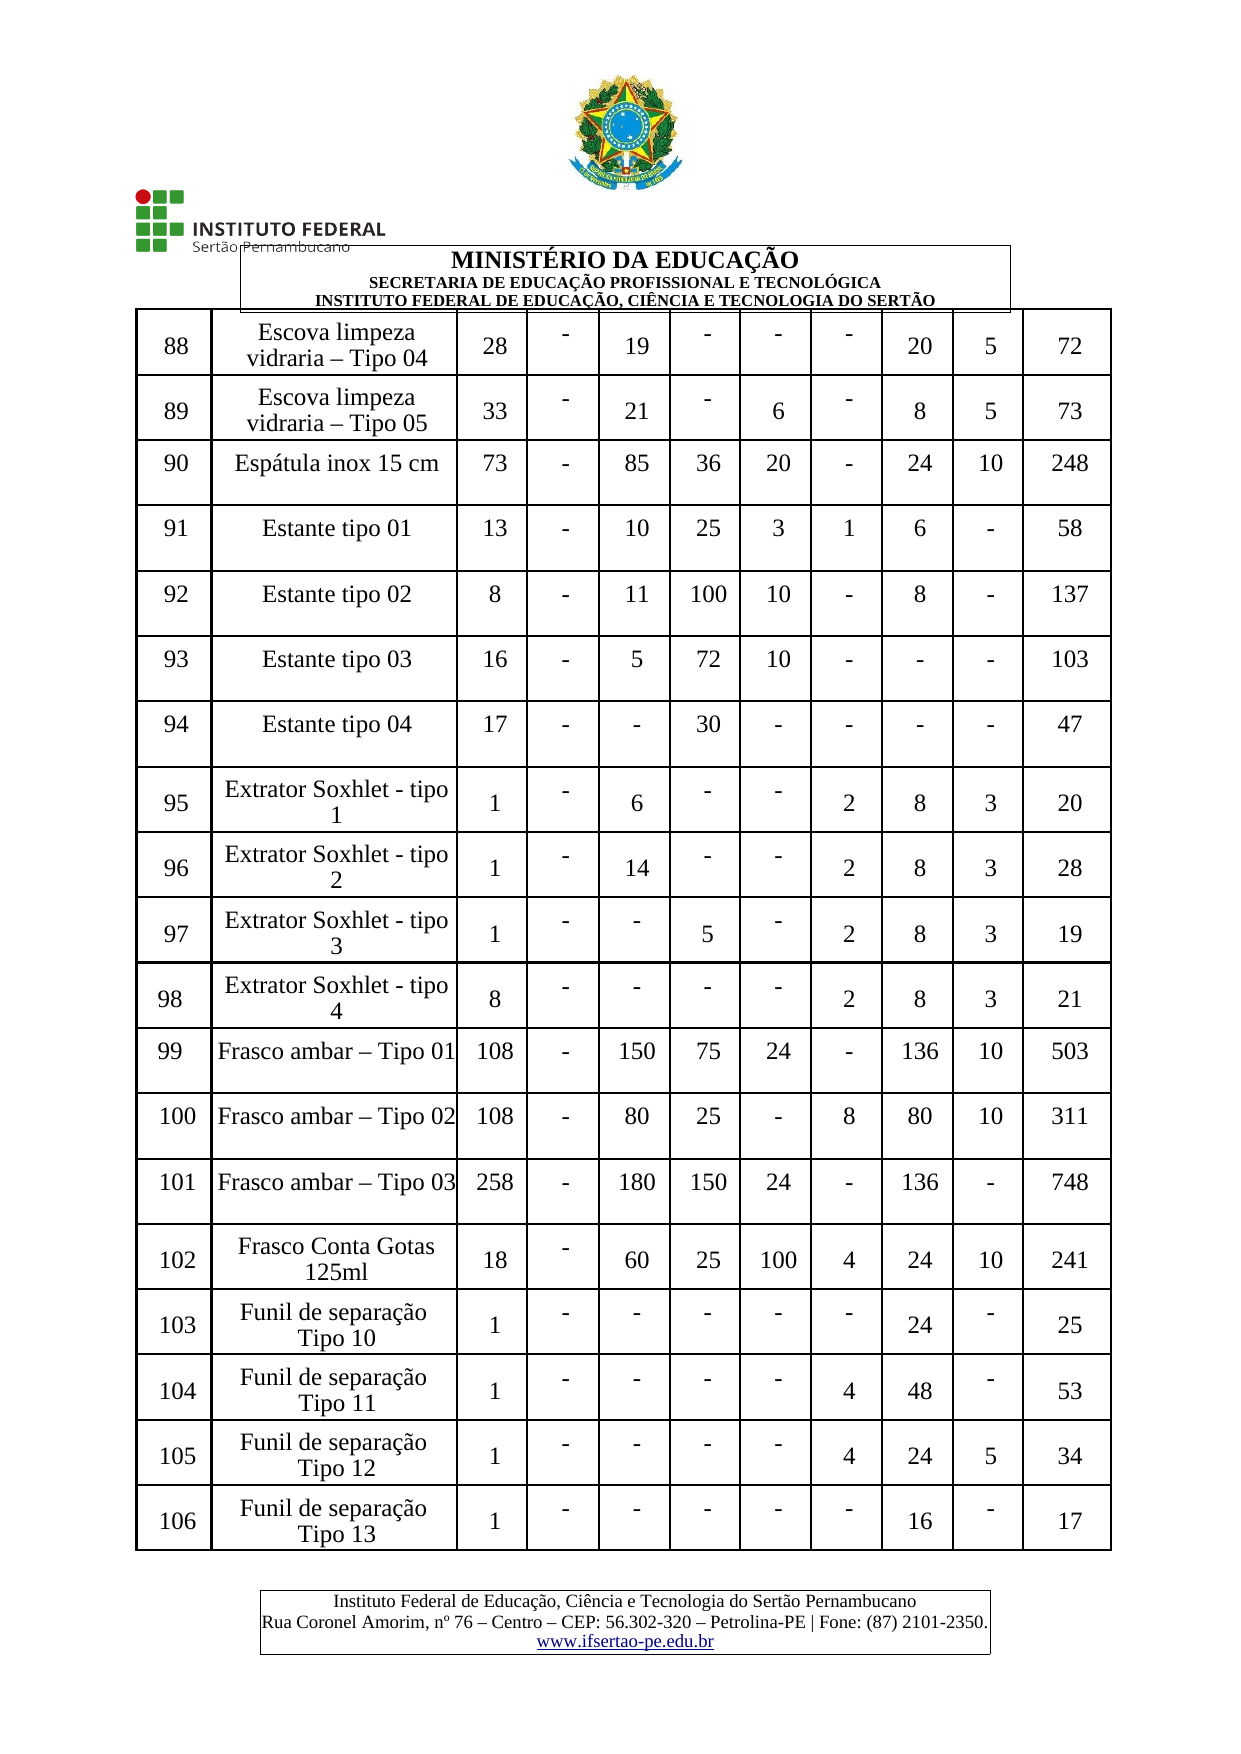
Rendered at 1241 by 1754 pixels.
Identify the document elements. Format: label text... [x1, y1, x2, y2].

table_cell 5 [954, 376, 1022, 439]
table_cell 18 [458, 1225, 526, 1288]
table_cell - [741, 1094, 810, 1157]
table_cell 1 [812, 506, 881, 569]
table_cell 25 [671, 1094, 739, 1157]
table_cell 1 [458, 768, 526, 831]
table_cell 11 [600, 572, 669, 635]
table_cell - [600, 1421, 669, 1484]
table_cell 2 [812, 964, 881, 1027]
table_cell - [528, 964, 598, 1027]
table_cell 8 [883, 572, 952, 635]
table_cell - [528, 376, 598, 439]
table_cell 137 [1024, 572, 1110, 635]
table_cell Estante tipo 03 [213, 637, 456, 700]
table_cell - [600, 964, 669, 1027]
table_cell - [741, 1290, 810, 1353]
table_cell - [528, 1225, 598, 1288]
table_cell 80 [600, 1094, 669, 1157]
table_cell 24 [883, 441, 952, 504]
table_cell 8 [883, 376, 952, 439]
table_cell - [741, 1421, 810, 1484]
table_cell - [954, 637, 1022, 700]
table_cell - [812, 1290, 881, 1353]
table_cell 1 [458, 898, 526, 961]
table_cell 8 [883, 833, 952, 896]
table_cell 5 [671, 898, 739, 961]
table_cell - [812, 702, 881, 766]
table_cell 21 [600, 376, 669, 439]
table_cell - [741, 833, 810, 896]
table_cell 100 [741, 1225, 810, 1288]
table_cell - [600, 1486, 669, 1549]
table_cell Funil de separação Tipo 12 [213, 1421, 456, 1484]
table_cell 73 [1024, 376, 1110, 439]
table_cell - [528, 441, 598, 504]
table_cell 5 [600, 637, 669, 700]
table_cell 58 [1024, 506, 1110, 569]
table_cell 3 [954, 964, 1022, 1027]
table_cell Escova limpeza vidraria – Tipo 05 [213, 376, 456, 439]
table_cell 14 [600, 833, 669, 896]
table_cell 17 [1024, 1486, 1110, 1549]
table_cell 10 [741, 572, 810, 635]
table_cell 24 [883, 1421, 952, 1484]
table_cell Escova limpeza vidraria – Tipo 04 [213, 310, 456, 374]
table_cell Frasco Conta Gotas 125ml [213, 1225, 456, 1288]
table_cell 108 [458, 1094, 526, 1157]
table_cell 85 [600, 441, 669, 504]
table_cell 25 [1024, 1290, 1110, 1353]
table_cell 97 [138, 898, 210, 961]
table_cell 96 [138, 833, 210, 896]
table_cell 30 [671, 702, 739, 766]
table_cell 8 [458, 572, 526, 635]
table_cell 180 [600, 1160, 669, 1223]
table_cell - [528, 1094, 598, 1157]
table_cell Espátula inox 15 cm [213, 441, 456, 504]
table_cell - [600, 702, 669, 766]
table_cell 6 [883, 506, 952, 569]
table_cell Extrator Soxhlet - tipo 3 [213, 898, 456, 961]
table_cell 94 [138, 702, 210, 766]
table_cell 88 [138, 310, 210, 374]
table_cell - [741, 310, 810, 374]
table_cell - [812, 637, 881, 700]
table_cell 98 [138, 964, 210, 1027]
table_cell Frasco ambar – Tipo 02 [213, 1094, 456, 1157]
table_cell 1 [458, 1486, 526, 1549]
table_cell - [600, 1290, 669, 1353]
table_cell - [883, 702, 952, 766]
table_cell - [741, 768, 810, 831]
table_cell Estante tipo 02 [213, 572, 456, 635]
table_cell 8 [883, 768, 952, 831]
table_cell Funil de separação Tipo 11 [213, 1355, 456, 1419]
table_cell - [741, 964, 810, 1027]
table_cell 248 [1024, 441, 1110, 504]
table_cell - [954, 506, 1022, 569]
table_cell - [528, 898, 598, 961]
table_cell 1 [458, 1355, 526, 1419]
table_cell - [600, 898, 669, 961]
table_cell 8 [458, 964, 526, 1027]
table_cell - [528, 1486, 598, 1549]
table_cell 102 [138, 1225, 210, 1288]
table_cell - [741, 898, 810, 961]
table_cell 136 [883, 1160, 952, 1223]
table_cell - [600, 1355, 669, 1419]
table_cell - [528, 1160, 598, 1223]
table_cell 92 [138, 572, 210, 635]
table_cell 16 [883, 1486, 952, 1549]
table_cell - [528, 1290, 598, 1353]
table_cell Funil de separação Tipo 13 [213, 1486, 456, 1549]
table_cell - [671, 1486, 739, 1549]
table_cell Extrator Soxhlet - tipo 2 [213, 833, 456, 896]
table_cell 1 [458, 833, 526, 896]
table_cell 21 [1024, 964, 1110, 1027]
table_cell 3 [954, 768, 1022, 831]
table_cell - [741, 702, 810, 766]
table_cell 2 [812, 768, 881, 831]
table_cell - [528, 702, 598, 766]
table_cell 3 [741, 506, 810, 569]
table_cell 101 [138, 1160, 210, 1223]
table_cell 34 [1024, 1421, 1110, 1484]
table_cell Extrator Soxhlet - tipo 1 [213, 768, 456, 831]
picture [568, 75, 683, 190]
table_cell 89 [138, 376, 210, 439]
table_cell 2 [812, 833, 881, 896]
table_cell 8 [883, 964, 952, 1027]
table_cell 103 [1024, 637, 1110, 700]
table_cell 53 [1024, 1355, 1110, 1419]
table_cell 95 [138, 768, 210, 831]
table_cell 25 [671, 1225, 739, 1288]
table_cell 47 [1024, 702, 1110, 766]
table_cell 311 [1024, 1094, 1110, 1157]
table_cell 24 [883, 1225, 952, 1288]
table_cell 3 [954, 898, 1022, 961]
table_cell 4 [812, 1355, 881, 1419]
table_cell - [812, 441, 881, 504]
table_cell 10 [954, 441, 1022, 504]
table_cell 90 [138, 441, 210, 504]
table_cell - [528, 506, 598, 569]
table_cell - [528, 1029, 598, 1092]
table_cell 33 [458, 376, 526, 439]
table_cell 72 [1024, 310, 1110, 374]
table_cell - [671, 833, 739, 896]
table_cell - [528, 1355, 598, 1419]
table_cell - [812, 376, 881, 439]
table_cell 136 [883, 1029, 952, 1092]
table_cell 104 [138, 1355, 210, 1419]
table_cell Frasco ambar – Tipo 03 [213, 1160, 456, 1223]
table_cell 10 [600, 506, 669, 569]
table_cell - [671, 1290, 739, 1353]
table_cell - [528, 572, 598, 635]
table_cell 8 [883, 898, 952, 961]
table_cell - [671, 310, 739, 374]
table_cell 103 [138, 1290, 210, 1353]
table_cell 6 [741, 376, 810, 439]
table_cell - [954, 1355, 1022, 1419]
table_cell 20 [741, 441, 810, 504]
table_cell 105 [138, 1421, 210, 1484]
table_cell 100 [671, 572, 739, 635]
table_cell 80 [883, 1094, 952, 1157]
table_cell - [883, 637, 952, 700]
table_cell - [812, 572, 881, 635]
table_cell 20 [1024, 768, 1110, 831]
table_cell 93 [138, 637, 210, 700]
table_cell - [671, 768, 739, 831]
table_cell 503 [1024, 1029, 1110, 1092]
table_cell 100 [138, 1094, 210, 1157]
table_cell - [954, 1160, 1022, 1223]
table_cell 36 [671, 441, 739, 504]
table_cell 99 [138, 1029, 210, 1092]
table_cell 3 [954, 833, 1022, 896]
table_cell 10 [741, 637, 810, 700]
table_cell - [528, 768, 598, 831]
table_cell - [812, 1160, 881, 1223]
table_cell - [954, 572, 1022, 635]
table_cell 75 [671, 1029, 739, 1092]
table_cell 10 [954, 1029, 1022, 1092]
table_cell 150 [671, 1160, 739, 1223]
table_cell - [671, 964, 739, 1027]
table_cell - [741, 1486, 810, 1549]
table_cell - [812, 310, 881, 374]
table_cell 108 [458, 1029, 526, 1092]
table_cell - [528, 310, 598, 374]
table_cell 91 [138, 506, 210, 569]
picture [135, 189, 386, 252]
table_cell 258 [458, 1160, 526, 1223]
table_cell 24 [741, 1029, 810, 1092]
table_cell 72 [671, 637, 739, 700]
table_cell Frasco ambar – Tipo 01 [213, 1029, 456, 1092]
table_cell - [528, 1421, 598, 1484]
table_cell 5 [954, 1421, 1022, 1484]
table_cell 73 [458, 441, 526, 504]
table_cell Funil de separação Tipo 10 [213, 1290, 456, 1353]
table_cell Extrator Soxhlet - tipo 4 [213, 964, 456, 1027]
table_cell 16 [458, 637, 526, 700]
table_cell 19 [1024, 898, 1110, 961]
table_cell 4 [812, 1225, 881, 1288]
table_cell - [671, 1421, 739, 1484]
table_cell 5 [954, 310, 1022, 374]
table_cell - [528, 833, 598, 896]
table_cell 8 [812, 1094, 881, 1157]
table_cell 24 [883, 1290, 952, 1353]
table_cell 2 [812, 898, 881, 961]
table_cell - [954, 702, 1022, 766]
table_cell - [671, 376, 739, 439]
table_cell - [812, 1029, 881, 1092]
table_cell 4 [812, 1421, 881, 1484]
table_cell 13 [458, 506, 526, 569]
table_cell 20 [883, 310, 952, 374]
table_cell 17 [458, 702, 526, 766]
table_cell 6 [600, 768, 669, 831]
table_cell - [812, 1486, 881, 1549]
table_cell 19 [600, 310, 669, 374]
table_cell Estante tipo 01 [213, 506, 456, 569]
table_cell 24 [741, 1160, 810, 1223]
table_cell 25 [671, 506, 739, 569]
table_cell 10 [954, 1225, 1022, 1288]
table_cell - [954, 1290, 1022, 1353]
table_cell 48 [883, 1355, 952, 1419]
table_cell 10 [954, 1094, 1022, 1157]
table_cell - [741, 1355, 810, 1419]
table_cell - [954, 1486, 1022, 1549]
table_cell 28 [458, 310, 526, 374]
table_cell - [671, 1355, 739, 1419]
table_cell 60 [600, 1225, 669, 1288]
table_cell 1 [458, 1290, 526, 1353]
table_cell 106 [138, 1486, 210, 1549]
table_cell Estante tipo 04 [213, 702, 456, 766]
table_cell - [528, 637, 598, 700]
table_cell 241 [1024, 1225, 1110, 1288]
table_cell 748 [1024, 1160, 1110, 1223]
table_cell 150 [600, 1029, 669, 1092]
table_cell 28 [1024, 833, 1110, 896]
table_cell 1 [458, 1421, 526, 1484]
